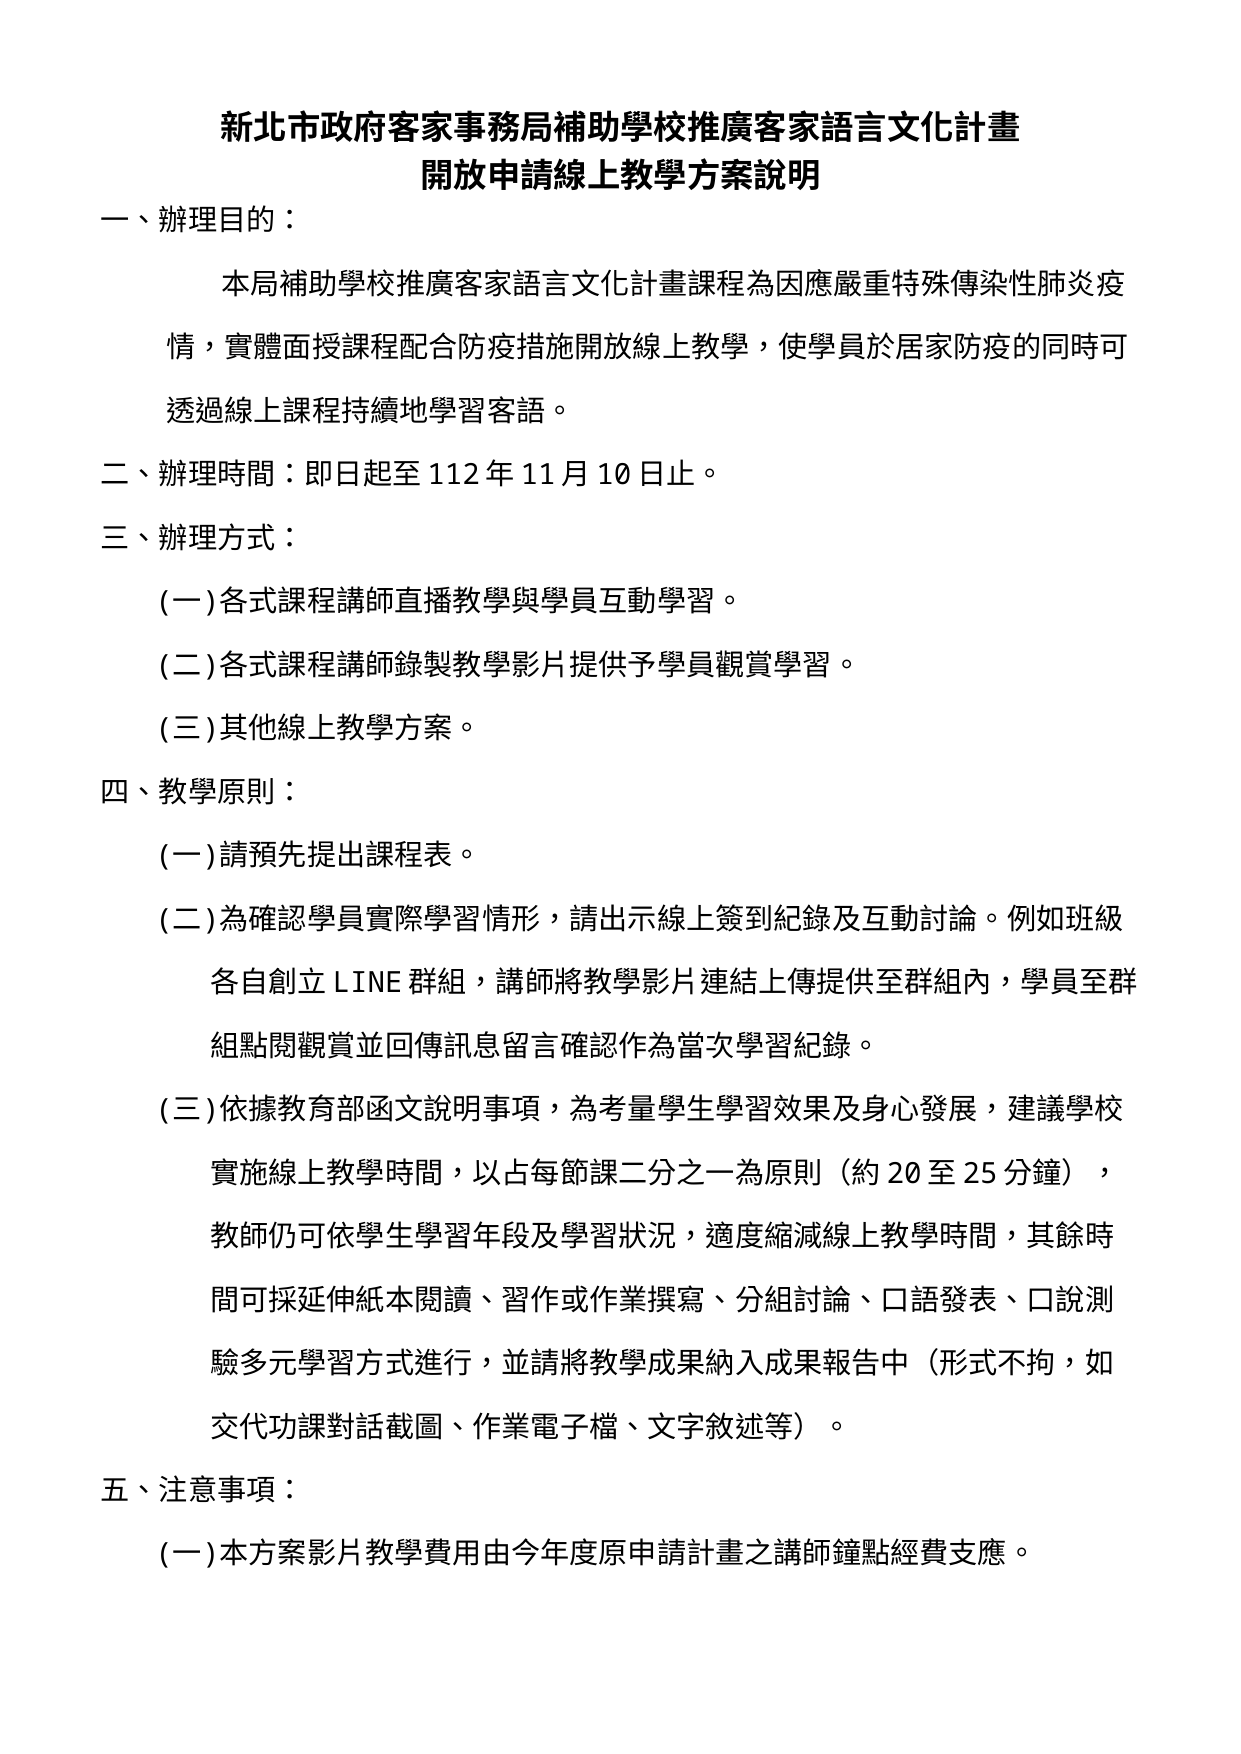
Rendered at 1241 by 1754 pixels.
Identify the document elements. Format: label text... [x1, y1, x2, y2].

text 五、注意事項： [100, 1467, 1140, 1509]
text (二)各式課程講師錄製教學影片提供予學員觀賞學習。 [155, 641, 1140, 683]
text 三、辦理方式： [100, 514, 1140, 556]
text 二、辦理時間：即日起至112年11月10日止。 [100, 451, 1140, 493]
text (二)為確認學員實際學習情形，請出示線上簽到紀錄及互動討論。例如班級各自創立LINE群組，講師將教學影片連結上傳提供至群組內，學員至群組點閱觀賞並回傳訊息留言確認作為當次學習紀錄。 [155, 895, 1140, 1064]
text 一、辦理目的： [100, 197, 1140, 239]
text (三)其他線上教學方案。 [155, 705, 1140, 747]
text (一)各式課程講師直播教學與學員互動學習。 [155, 578, 1140, 620]
text 本局補助學校推廣客家語言文化計畫課程為因應嚴重特殊傳染性肺炎疫情，實體面授課程配合防疫措施開放線上教學，使學員於居家防疫的同時可透過線上課程持續地學習客語。 [166, 260, 1140, 429]
text (三)依據教育部函文說明事項，為考量學生學習效果及身心發展，建議學校實施線上教學時間，以占每節課二分之一為原則（約20至25分鐘），教師仍可依學生學習年段及學習狀況，適度縮減線上教學時間，其餘時間可採延伸紙本閱讀、習作或作業撰寫、分組討論、口語發表、口說測驗多元學習方式進行，並請將教學成果納入成果報告中（形式不拘，如交代功課對話截圖、作業電子檔、文字敘述等）。 [155, 1086, 1140, 1445]
text 新北市政府客家事務局補助學校推廣客家語言文化計畫 [100, 100, 1140, 149]
text 開放申請線上教學方案說明 [100, 149, 1140, 197]
text (一)本方案影片教學費用由今年度原申請計畫之講師鐘點經費支應。 [155, 1530, 1140, 1572]
text (一)請預先提出課程表。 [155, 832, 1140, 874]
text 四、教學原則： [100, 768, 1140, 811]
